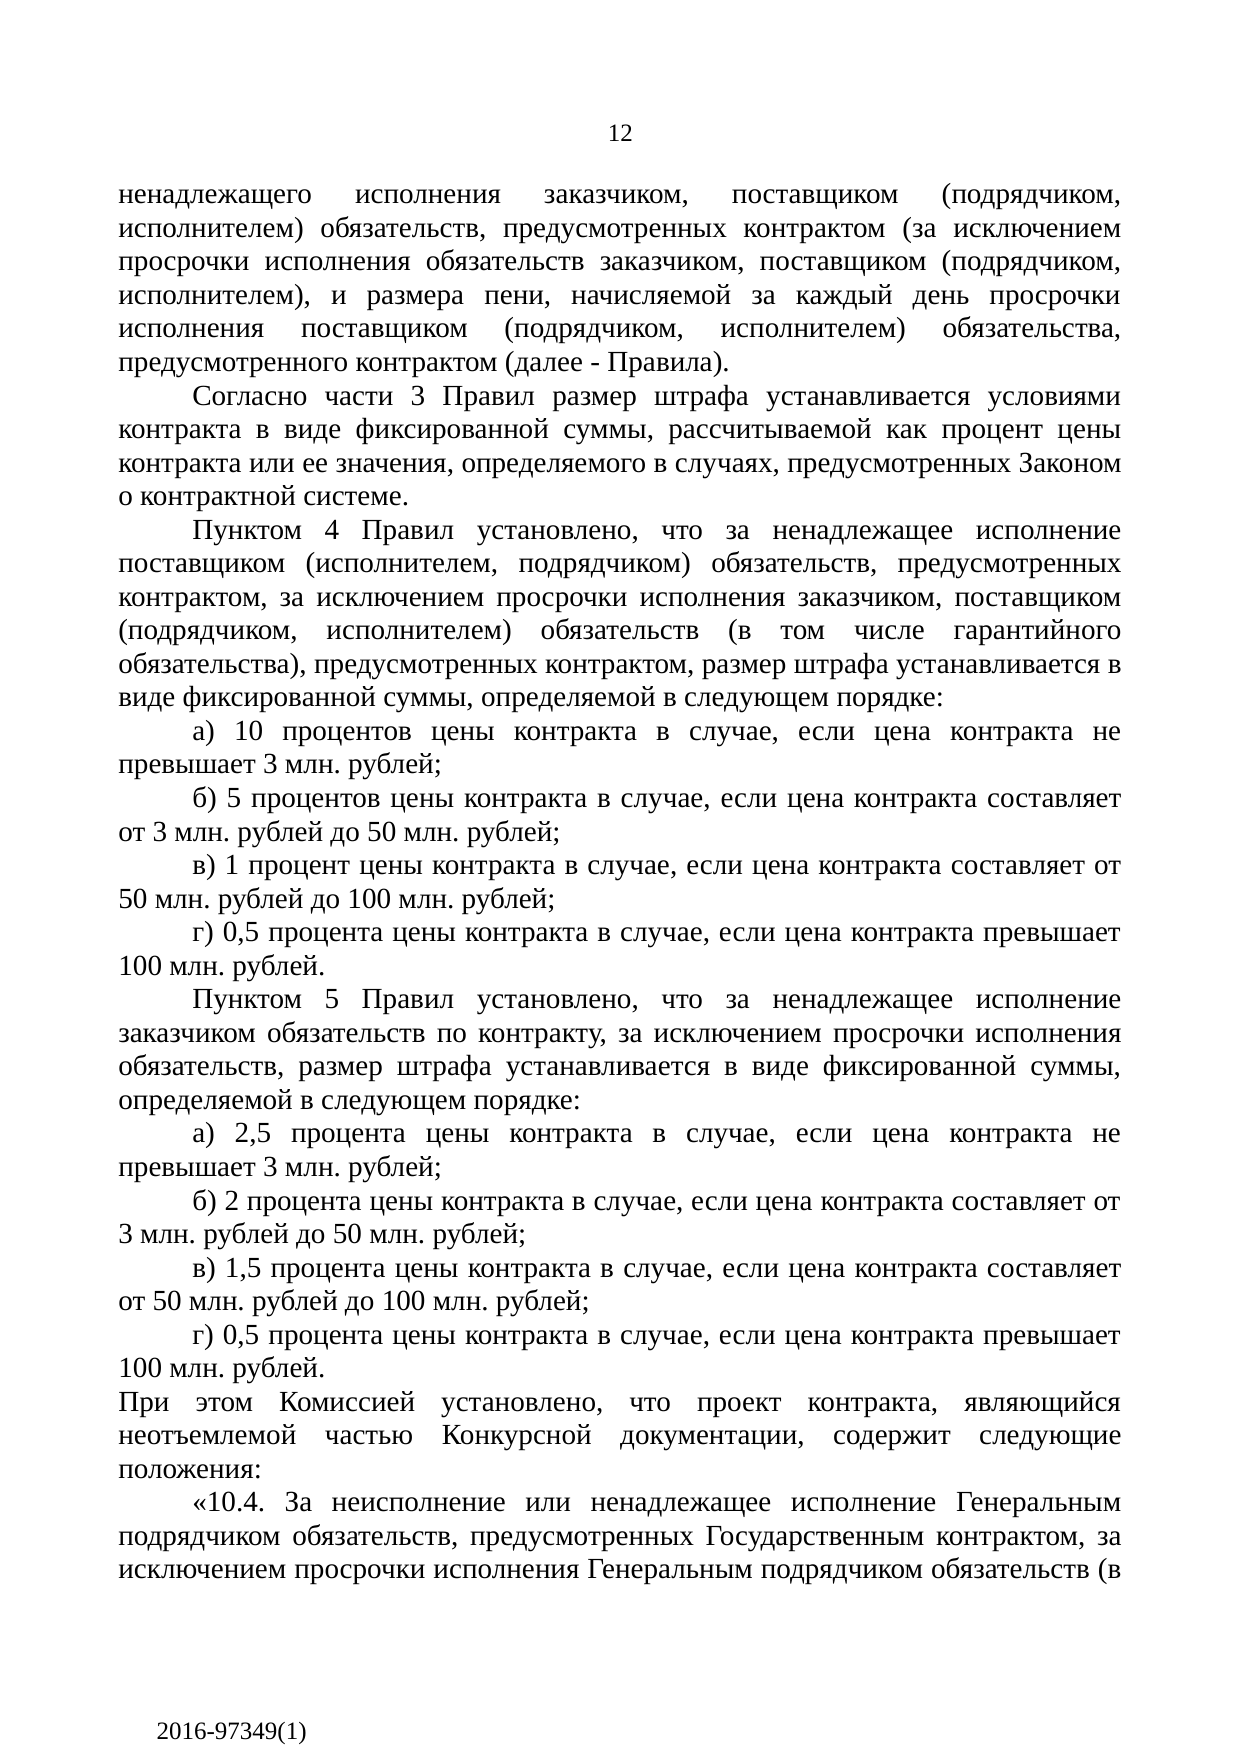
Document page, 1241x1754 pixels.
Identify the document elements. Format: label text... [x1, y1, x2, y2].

text в) 1,5 процента цены контракта в случае, если цена контракта составляет от 50 млн. рублей до 100 млн. рублей; [118, 1250, 1122, 1317]
text Согласно части 3 Правил размер штрафа устанавливается условиями контракта в виде фиксированной суммы, рассчитываемой как процент цены контракта или ее значения, определяемого в случаях, предусмотренных Законом о контрактной системе. [118, 378, 1122, 512]
text а) 10 процентов цены контракта в случае, если цена контракта не превышает 3 млн. рублей; [118, 713, 1122, 780]
text б) 5 процентов цены контракта в случае, если цена контракта составляет от 3 млн. рублей до 50 млн. рублей; [118, 780, 1122, 847]
text ненадлежащего исполнения заказчиком, поставщиком (подрядчиком, исполнителем) обязательств, предусмотренных контрактом (за исключением просрочки исполнения обязательств заказчиком, поставщиком (подрядчиком, исполнителем), и размера пени, начисляемой за каждый день просрочки исполнения поставщиком (подрядчиком, исполнителем) обязательства, предусмотренного контрактом (далее - Правила). [118, 176, 1122, 378]
text При этом Комиссией установлено, что проект контракта, являющийся неотъемлемой частью Конкурсной документации, содержит следующие положения: [118, 1384, 1122, 1484]
text а) 2,5 процента цены контракта в случае, если цена контракта не превышает 3 млн. рублей; [118, 1116, 1122, 1183]
text г) 0,5 процента цены контракта в случае, если цена контракта превышает 100 млн. рублей. [118, 1317, 1122, 1384]
text г) 0,5 процента цены контракта в случае, если цена контракта превышает 100 млн. рублей. [118, 914, 1122, 981]
text Пунктом 4 Правил установлено, что за ненадлежащее исполнение поставщиком (исполнителем, подрядчиком) обязательств, предусмотренных контрактом, за исключением просрочки исполнения заказчиком, поставщиком (подрядчиком, исполнителем) обязательств (в том числе гарантийного обязательства), предусмотренных контрактом, размер штрафа устанавливается в виде фиксированной суммы, определяемой в следующем порядке: [118, 512, 1122, 713]
text «10.4. За неисполнение или ненадлежащее исполнение Генеральным подрядчиком обязательств, предусмотренных Государственным контрактом, за исключением просрочки исполнения Генеральным подрядчиком обязательств (в [118, 1484, 1122, 1585]
text б) 2 процента цены контракта в случае, если цена контракта составляет от 3 млн. рублей до 50 млн. рублей; [118, 1183, 1122, 1250]
text в) 1 процент цены контракта в случае, если цена контракта составляет от 50 млн. рублей до 100 млн. рублей; [118, 847, 1122, 914]
text Пунктом 5 Правил установлено, что за ненадлежащее исполнение заказчиком обязательств по контракту, за исключением просрочки исполнения обязательств, размер штрафа устанавливается в виде фиксированной суммы, определяемой в следующем порядке: [118, 981, 1122, 1116]
